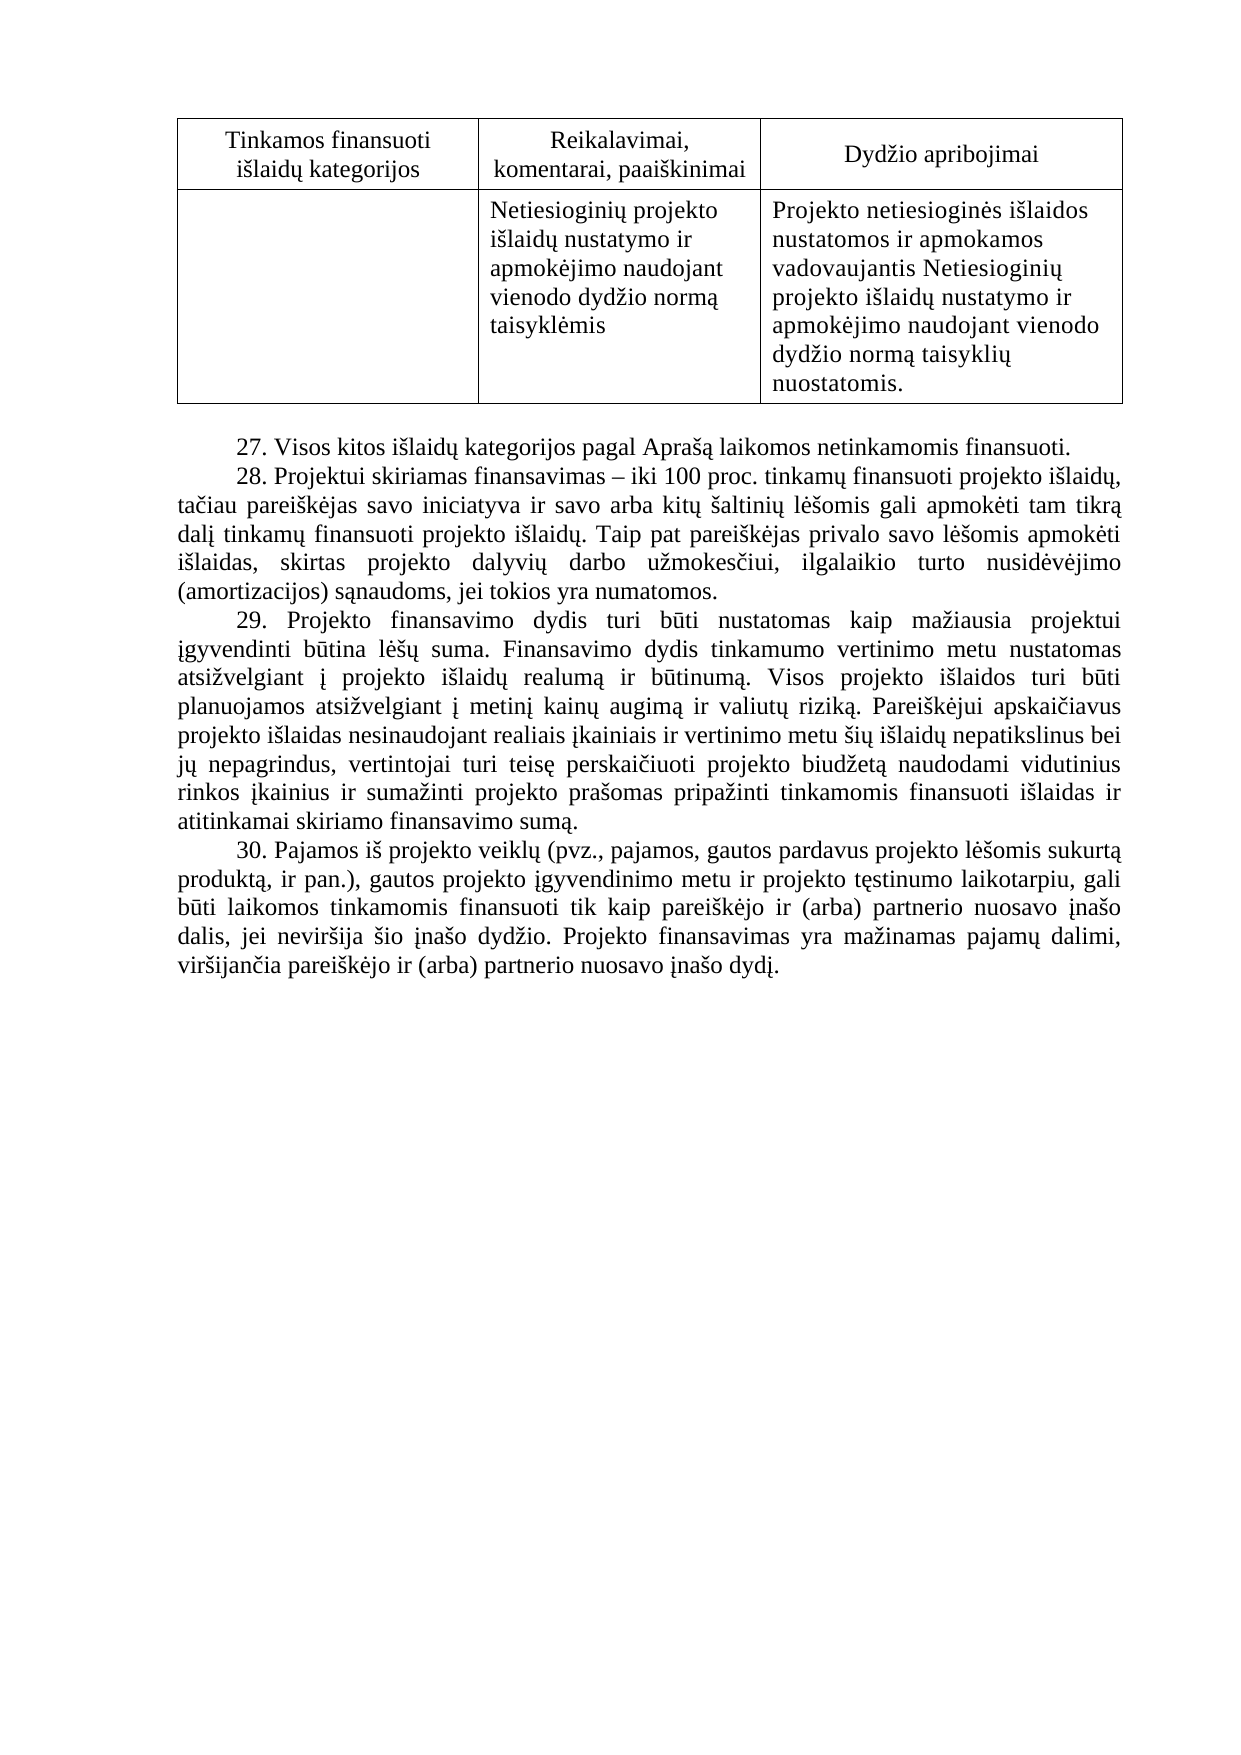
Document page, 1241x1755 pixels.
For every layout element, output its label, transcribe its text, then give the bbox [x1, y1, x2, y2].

text 28. Projektui skiriamas finansavimas – iki 100 proc. tinkamų finansuoti projekto išlaidų, tačiau pareiškėjas savo iniciatyva ir savo arba kitų šaltinių lėšomis gali apmokėti tam tikrą dalį tinkamų finansuoti projekto išlaidų. Taip pat pareiškėjas privalo savo lėšomis apmokėti išlaidas, skirtas projekto dalyvių darbo užmokesčiui, ilgalaikio turto nusidėvėjimo (amortizacijos) sąnaudoms, jei tokios yra numatomos. [177, 461, 1122, 605]
text 30. Pajamos iš projekto veiklų (pvz., pajamos, gautos pardavus projekto lėšomis sukurtą produktą, ir pan.), gautos projekto įgyvendinimo metu ir projekto tęstinumo laikotarpiu, gali būti laikomos tinkamomis finansuoti tik kaip pareiškėjo ir (arba) partnerio nuosavo įnašo dalis, jei neviršija šio įnašo dydžio. Projekto finansavimas yra mažinamas pajamų dalimi, viršijančia pareiškėjo ir (arba) partnerio nuosavo įnašo dydį. [177, 835, 1122, 979]
table_cell [178, 190, 478, 403]
table_header Tinkamos finansuoti išlaidų kategorijos [178, 119, 478, 188]
text 29. Projekto finansavimo dydis turi būti nustatomas kaip mažiausia projektui įgyvendinti būtina lėšų suma. Finansavimo dydis tinkamumo vertinimo metu nustatomas atsižvelgiant į projekto išlaidų realumą ir būtinumą. Visos projekto išlaidos turi būti planuojamos atsižvelgiant į metinį kainų augimą ir valiutų riziką. Pareiškėjui apskaičiavus projekto išlaidas nesinaudojant realiais įkainiais ir vertinimo metu šių išlaidų nepatikslinus bei jų nepagrindus, vertintojai turi teisę perskaičiuoti projekto biudžetą naudodami vidutinius rinkos įkainius ir sumažinti projekto prašomas pripažinti tinkamomis finansuoti išlaidas ir atitinkamai skiriamo finansavimo sumą. [177, 605, 1122, 835]
table_header Reikalavimai, komentarai, paaiškinimai [479, 119, 760, 188]
table_header Dydžio apribojimai [761, 119, 1122, 188]
table_cell Projekto netiesioginės išlaidos nustatomos ir apmokamos vadovaujantis Netiesioginių projekto išlaidų nustatymo ir apmokėjimo naudojant vienodo dydžio normą taisyklių nuostatomis. [761, 190, 1122, 403]
table_cell Netiesioginių projekto išlaidų nustatymo ir apmokėjimo naudojant vienodo dydžio normą taisyklėmis [479, 190, 760, 403]
text 27. Visos kitos išlaidų kategorijos pagal Aprašą laikomos netinkamomis finansuoti. [177, 432, 1122, 461]
